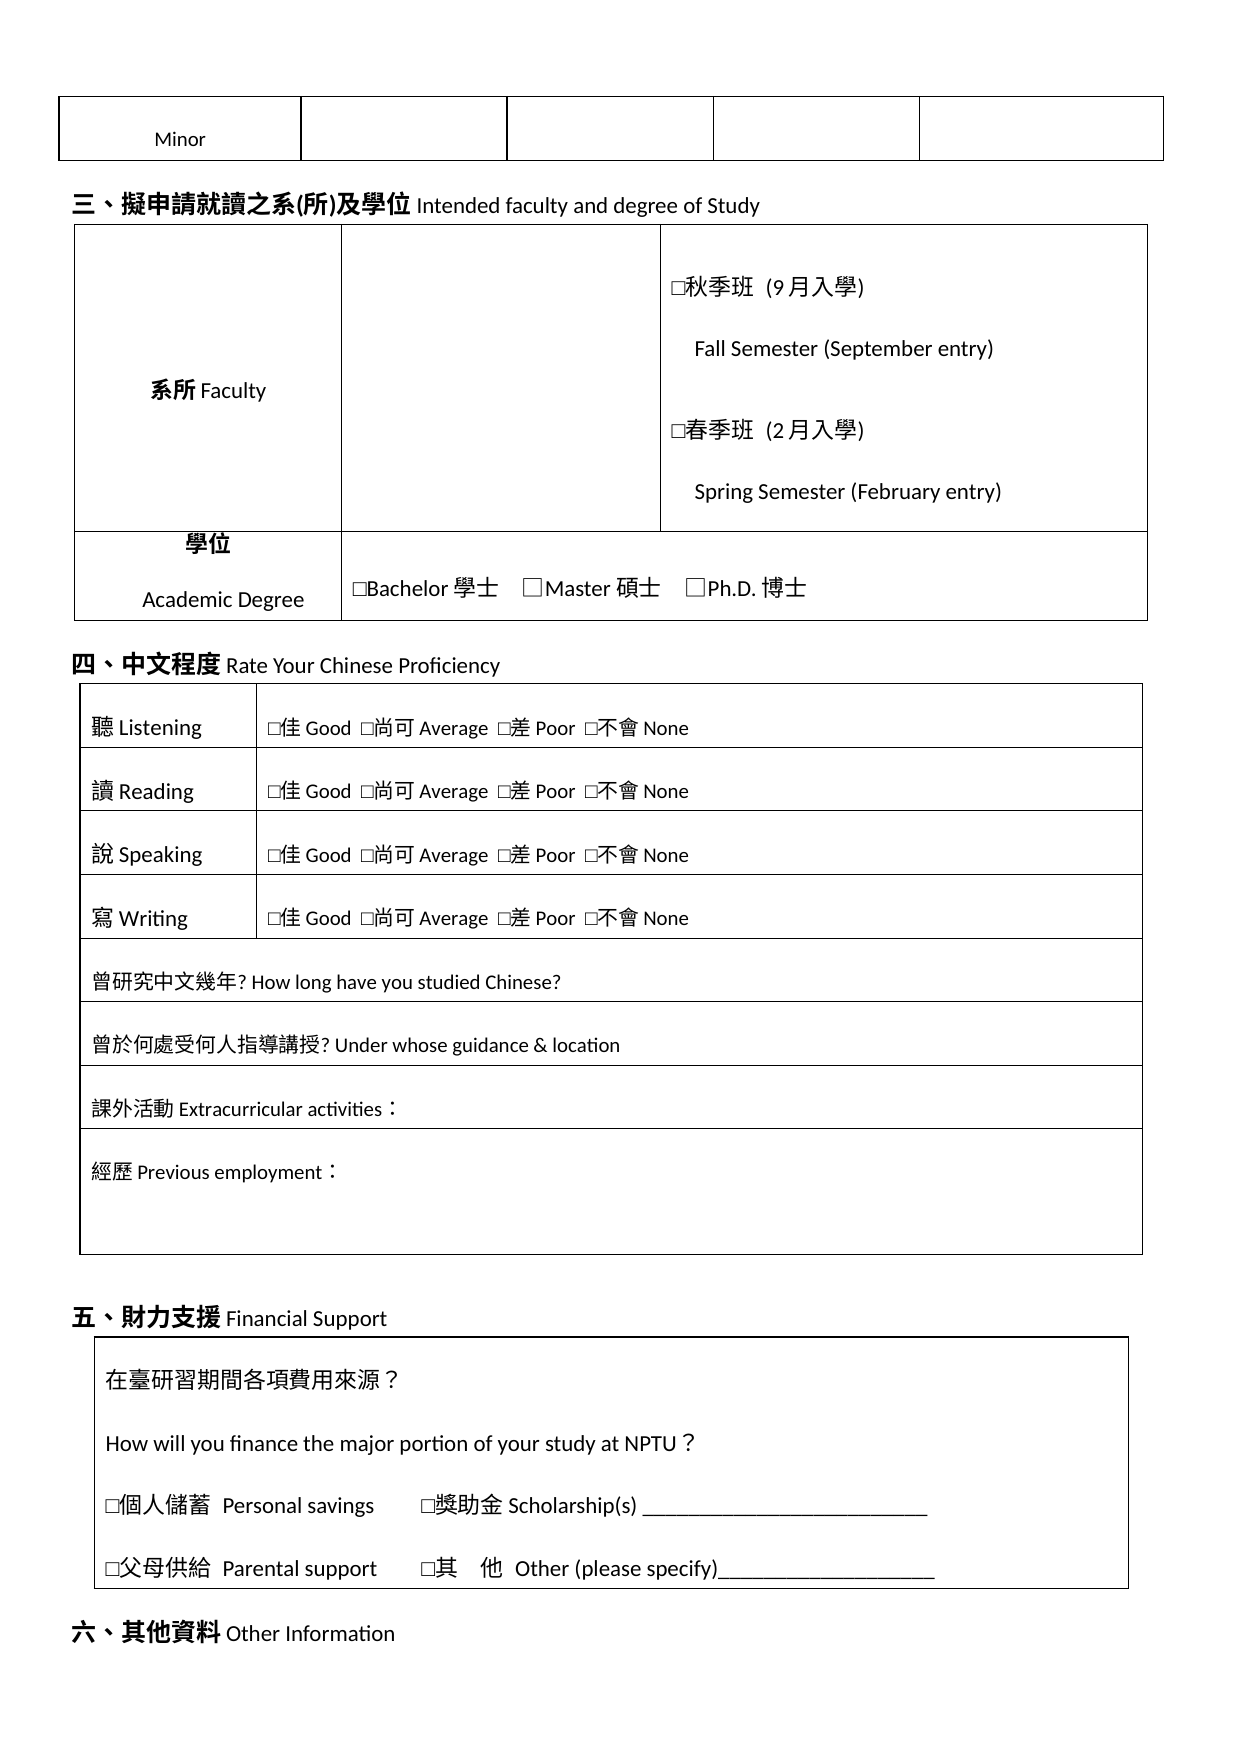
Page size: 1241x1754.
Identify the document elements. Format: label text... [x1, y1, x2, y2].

table_header □佳Good □尚可Average □差Poor □不會None [257, 684, 1142, 747]
table_cell 學位 Academic Degree [75, 532, 341, 620]
table_header 在臺研習期間各項費用來源？ How will you finance the major portion of your study at NPTU？ □個人儲蓄 Personal savings □獎助金Scholarship(s) _________________________ □父母供給 Parental support □其 他 Other (please specify)___________________ [95, 1338, 1128, 1587]
table_header 系所Faculty [75, 225, 341, 531]
table_header [342, 225, 660, 531]
table_cell □佳Good □尚可Average □差Poor □不會None [257, 811, 1142, 874]
text 三、擬申請就讀之系(所)及學位Intended faculty and degree of Study [71, 161, 1152, 224]
table_cell □Bachelor學士 □Master 碩士 □Ph.D. 博士 [342, 532, 1147, 620]
table_header □秋季班 (9月入學) Fall Semester (September entry) □春季班 (2月入學) Spring Semester (February entry) [661, 225, 1147, 531]
text 六、其他資料Other Information [71, 1588, 1152, 1651]
table_cell [508, 97, 713, 160]
table_cell 課外活動Extracurricular activities： [81, 1066, 1142, 1128]
table_cell 說Speaking [81, 811, 256, 874]
text 四、中文程度Rate Your Chinese Proficiency [71, 621, 1152, 683]
table_cell 曾於何處受何人指導講授? Under whose guidance & location [81, 1002, 1142, 1064]
table_cell 讀Reading [81, 748, 256, 810]
table_cell [302, 97, 506, 160]
table_cell 經歷Previous employment： [81, 1129, 1142, 1254]
table_cell 曾研究中文幾年? How long have you studied Chinese? [81, 939, 1142, 1001]
table_cell □佳Good □尚可Average □差Poor □不會None [257, 875, 1142, 937]
table_cell □佳Good □尚可Average □差Poor □不會None [257, 748, 1142, 810]
text 五、財力支援Financial Support [71, 1274, 1152, 1336]
table_header 聽Listening [81, 684, 256, 747]
table_cell [714, 97, 919, 160]
table_cell [920, 97, 1163, 160]
table_cell Minor [60, 97, 300, 160]
table_cell 寫Writing [81, 875, 256, 937]
